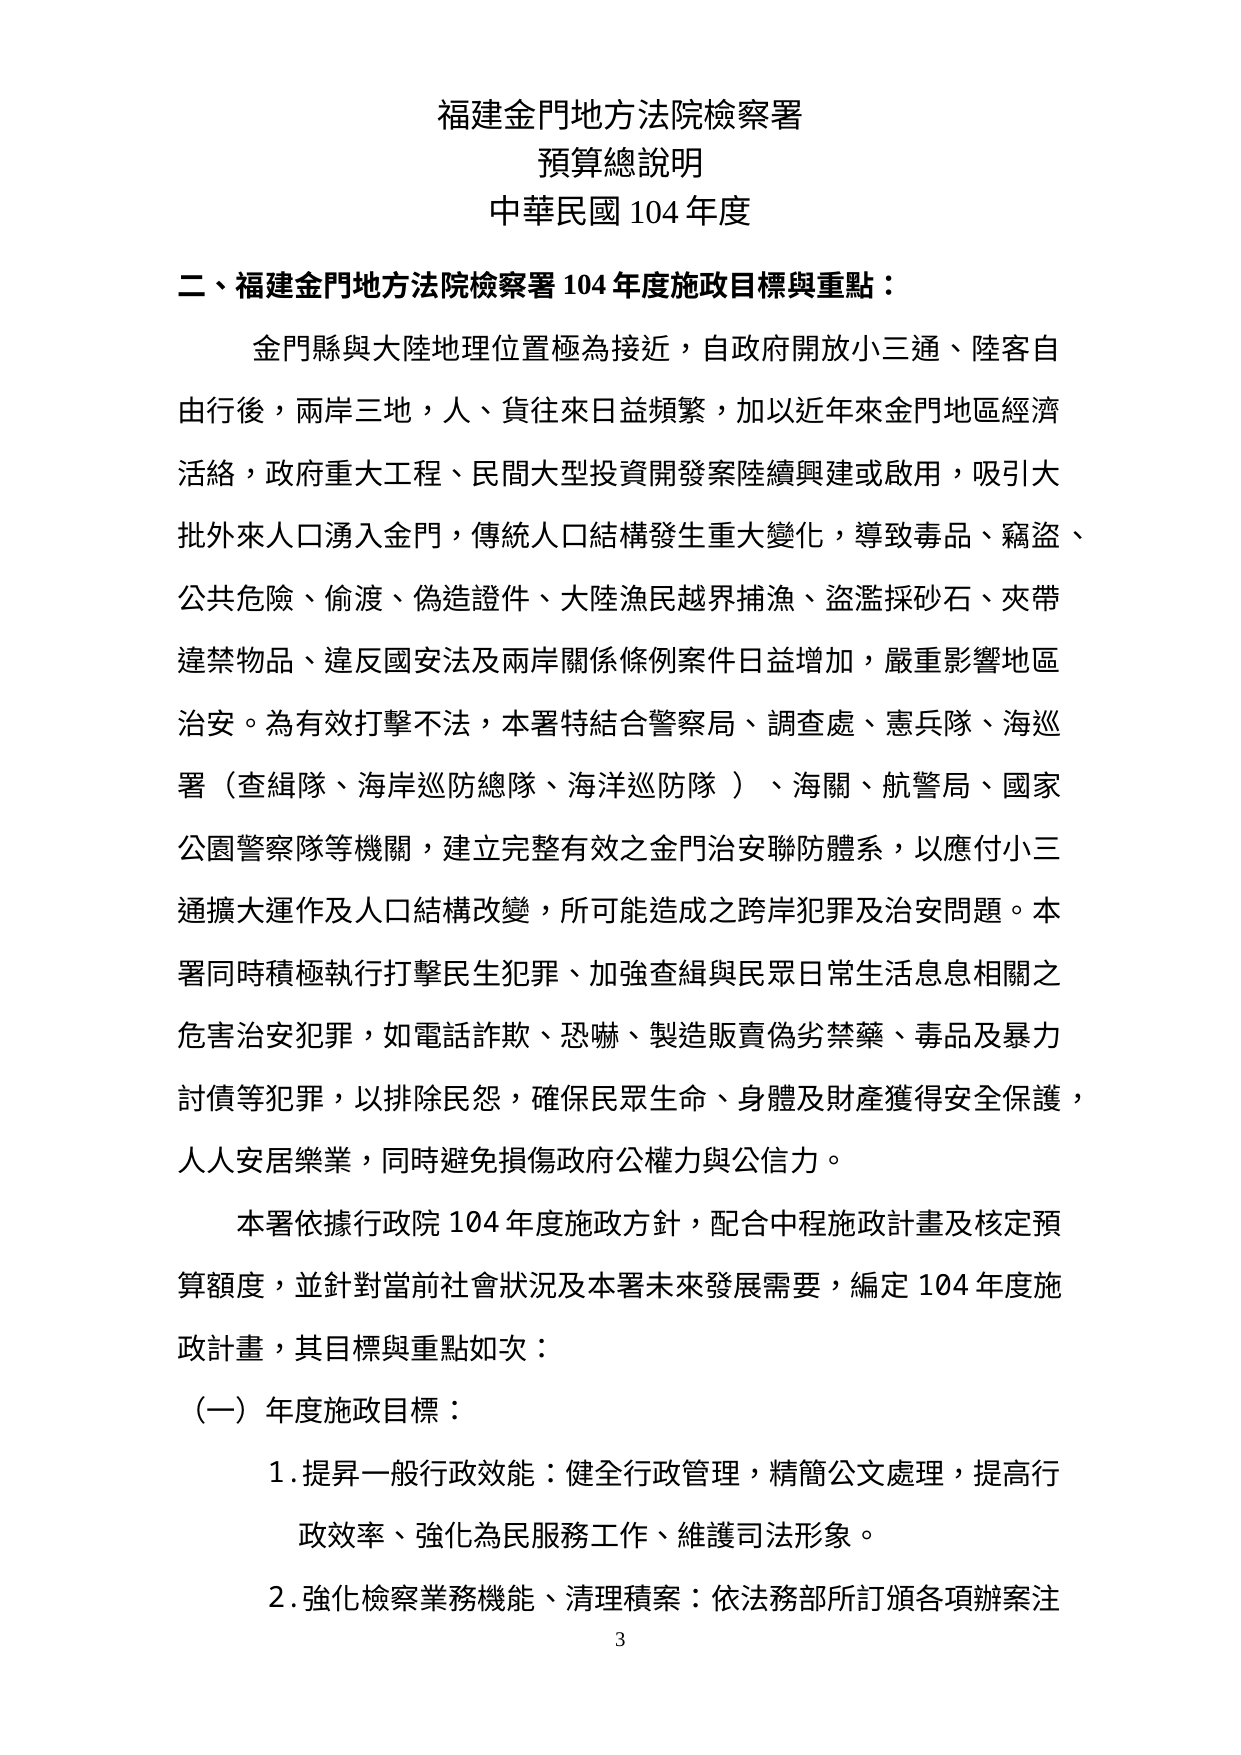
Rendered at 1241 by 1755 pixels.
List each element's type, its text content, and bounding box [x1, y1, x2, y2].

text 金門縣與大陸地理位置極為接近，自政府開放小三通、陸客自由行後，兩岸三地，人、貨往來日益頻繁，加以近年來金門地區經濟活絡，政府重大工程、民間大型投資開發案陸續興建或啟用，吸引大批外來人口湧入金門，傳統人口結構發生重大變化，導致毒品、竊盜、公共危險、偷渡、偽造證件、大陸漁民越界捕漁、盜濫採砂石、夾帶違禁物品、違反國安法及兩岸關係條例案件日益增加，嚴重影響地區治安。為有效打擊不法，本署特結合警察局、調查處、憲兵隊、海巡署（查緝隊、海岸巡防總隊、海洋巡防隊 ）、海關、航警局、國家公園警察隊等機關，建立完整有效之金門治安聯防體系，以應付小三通擴大運作及人口結構改變，所可能造成之跨岸犯罪及治安問題。本署同時積極執行打擊民生犯罪、加強查緝與民眾日常生活息息相關之危害治安犯罪，如電話詐欺、恐嚇、製造販賣偽劣禁藥、毒品及暴力討債等犯罪，以排除民怨，確保民眾生命、身體及財產獲得安全保護，人人安居樂業，同時避免損傷政府公權力與公信力。 [177, 305, 1063, 1180]
text 2.強化檢察業務機能、清理積案：依法務部所訂頒各項辦案注 [267, 1555, 1063, 1617]
text 1.提昇一般行政效能：健全行政管理，精簡公文處理，提高行政效率、強化為民服務工作、維護司法形象。 [267, 1430, 1063, 1555]
text （一）年度施政目標： [177, 1367, 1063, 1430]
text 二、福建金門地方法院檢察署104年度施政目標與重點： [177, 242, 1097, 305]
text 本署依據行政院104年度施政方針，配合中程施政計畫及核定預算額度，並針對當前社會狀況及本署未來發展需要，編定104年度施政計畫，其目標與重點如次： [177, 1180, 1063, 1367]
